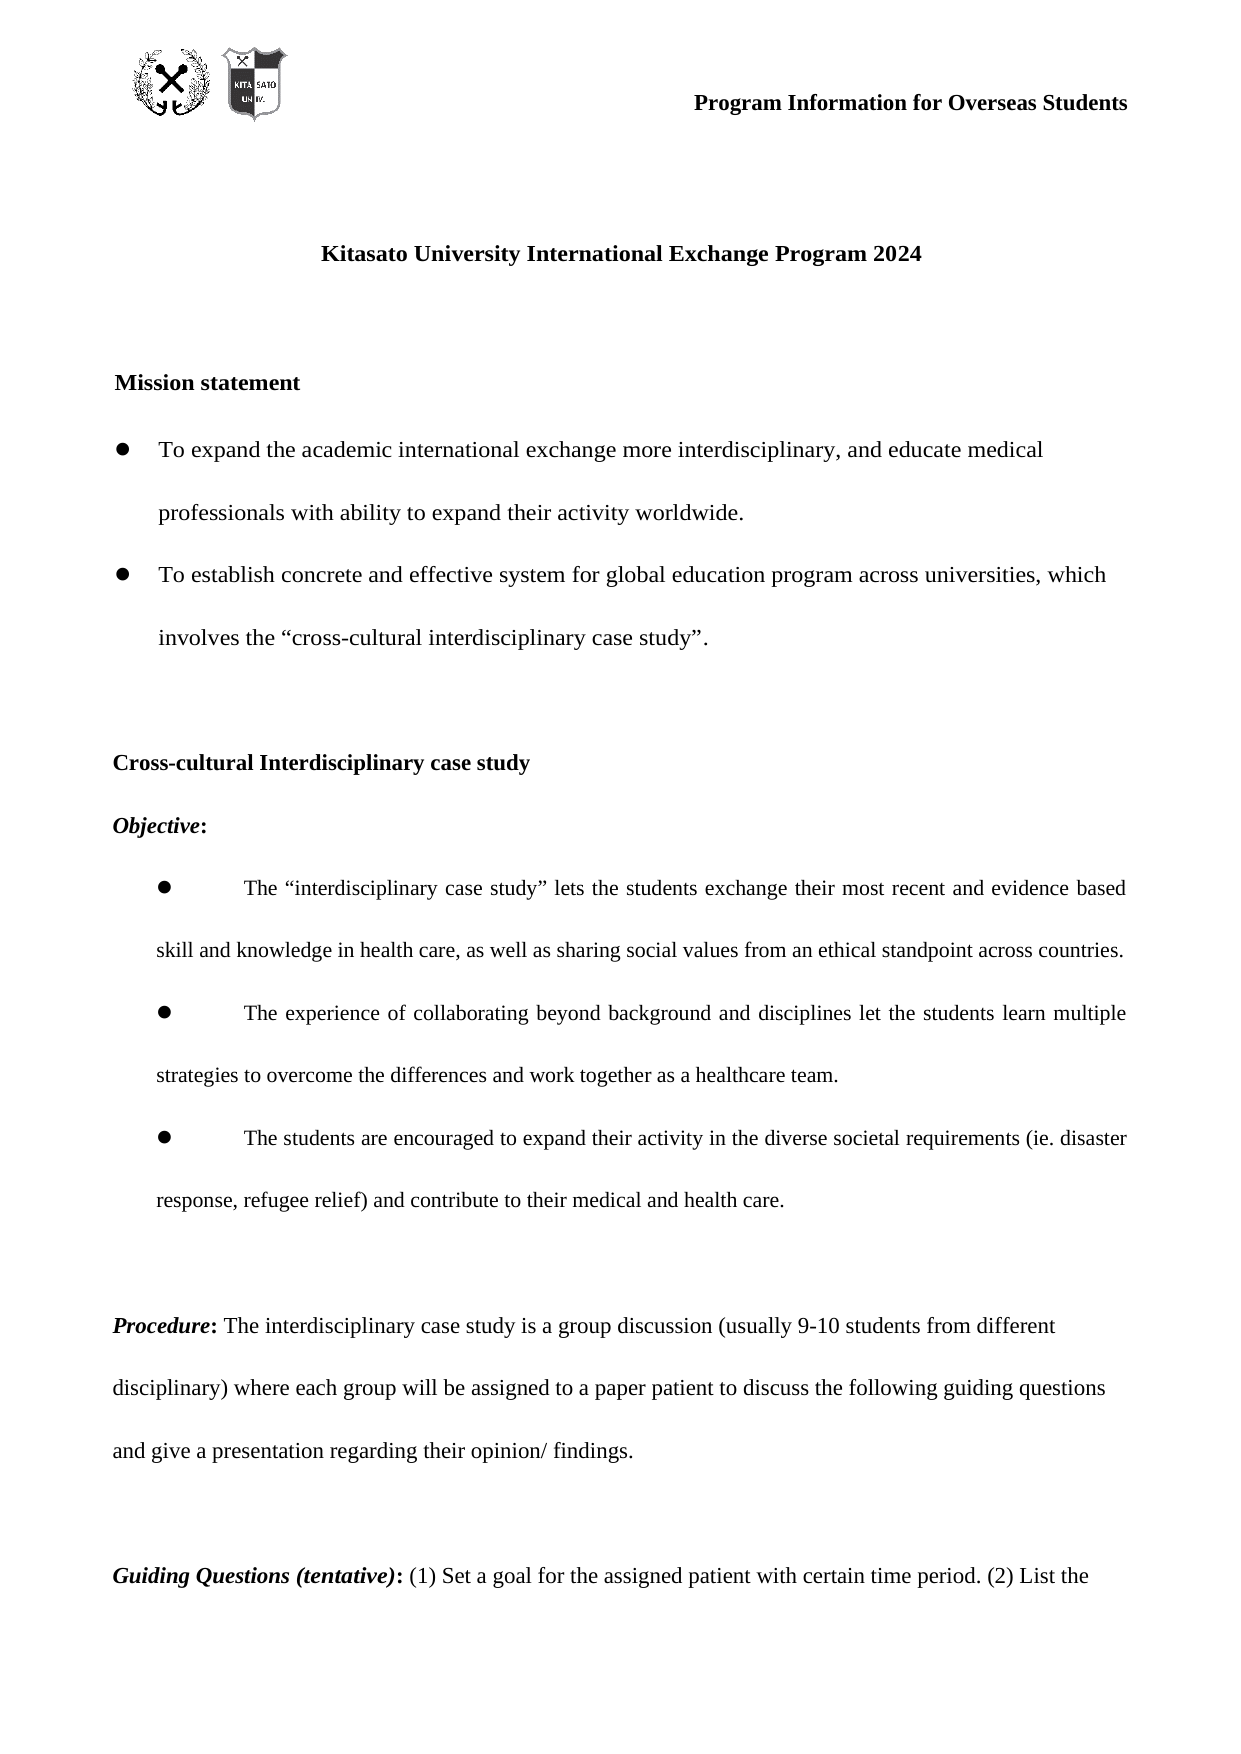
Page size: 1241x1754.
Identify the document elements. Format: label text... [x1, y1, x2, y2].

text Procedure: The interdisciplinary case study is a group discussion (usually 9-10 students from different disciplinary) where each group will be assigned to a paper patient to discuss the following guiding questions and give a presentation regarding their opinion/ findings. [112, 1283, 1128, 1471]
text Guiding Questions (tentative): (1) Set a goal for the assigned patient with certain time period. (2) List the [112, 1533, 1128, 1596]
text Kitasato University International Exchange Program 2024 [114, 212, 1128, 274]
text Cross-cultural Interdisciplinary case study [112, 721, 1128, 783]
list The students are encouraged to expand their activity in the diverse societal requirements (ie. disaster response, refugee relief) and contribute to their medical and health care. [156, 1096, 1128, 1221]
list The experience of collaborating beyond background and disciplines let the students learn multiple strategies to overcome the differences and work together as a healthcare team. [156, 971, 1128, 1096]
text Objective: [112, 783, 1128, 846]
list The “interdisciplinary case study” lets the students exchange their most recent and evidence based skill and knowledge in health care, as well as sharing social values from an ethical standpoint across countries. [156, 846, 1128, 971]
list To expand the academic international exchange more interdisciplinary, and educate medical professionals with ability to expand their activity worldwide. [114, 408, 1128, 533]
text Mission statement [114, 340, 1128, 403]
list To establish concrete and effective system for global education program across universities, which involves the “cross-cultural interdisciplinary case study”. [114, 533, 1128, 658]
